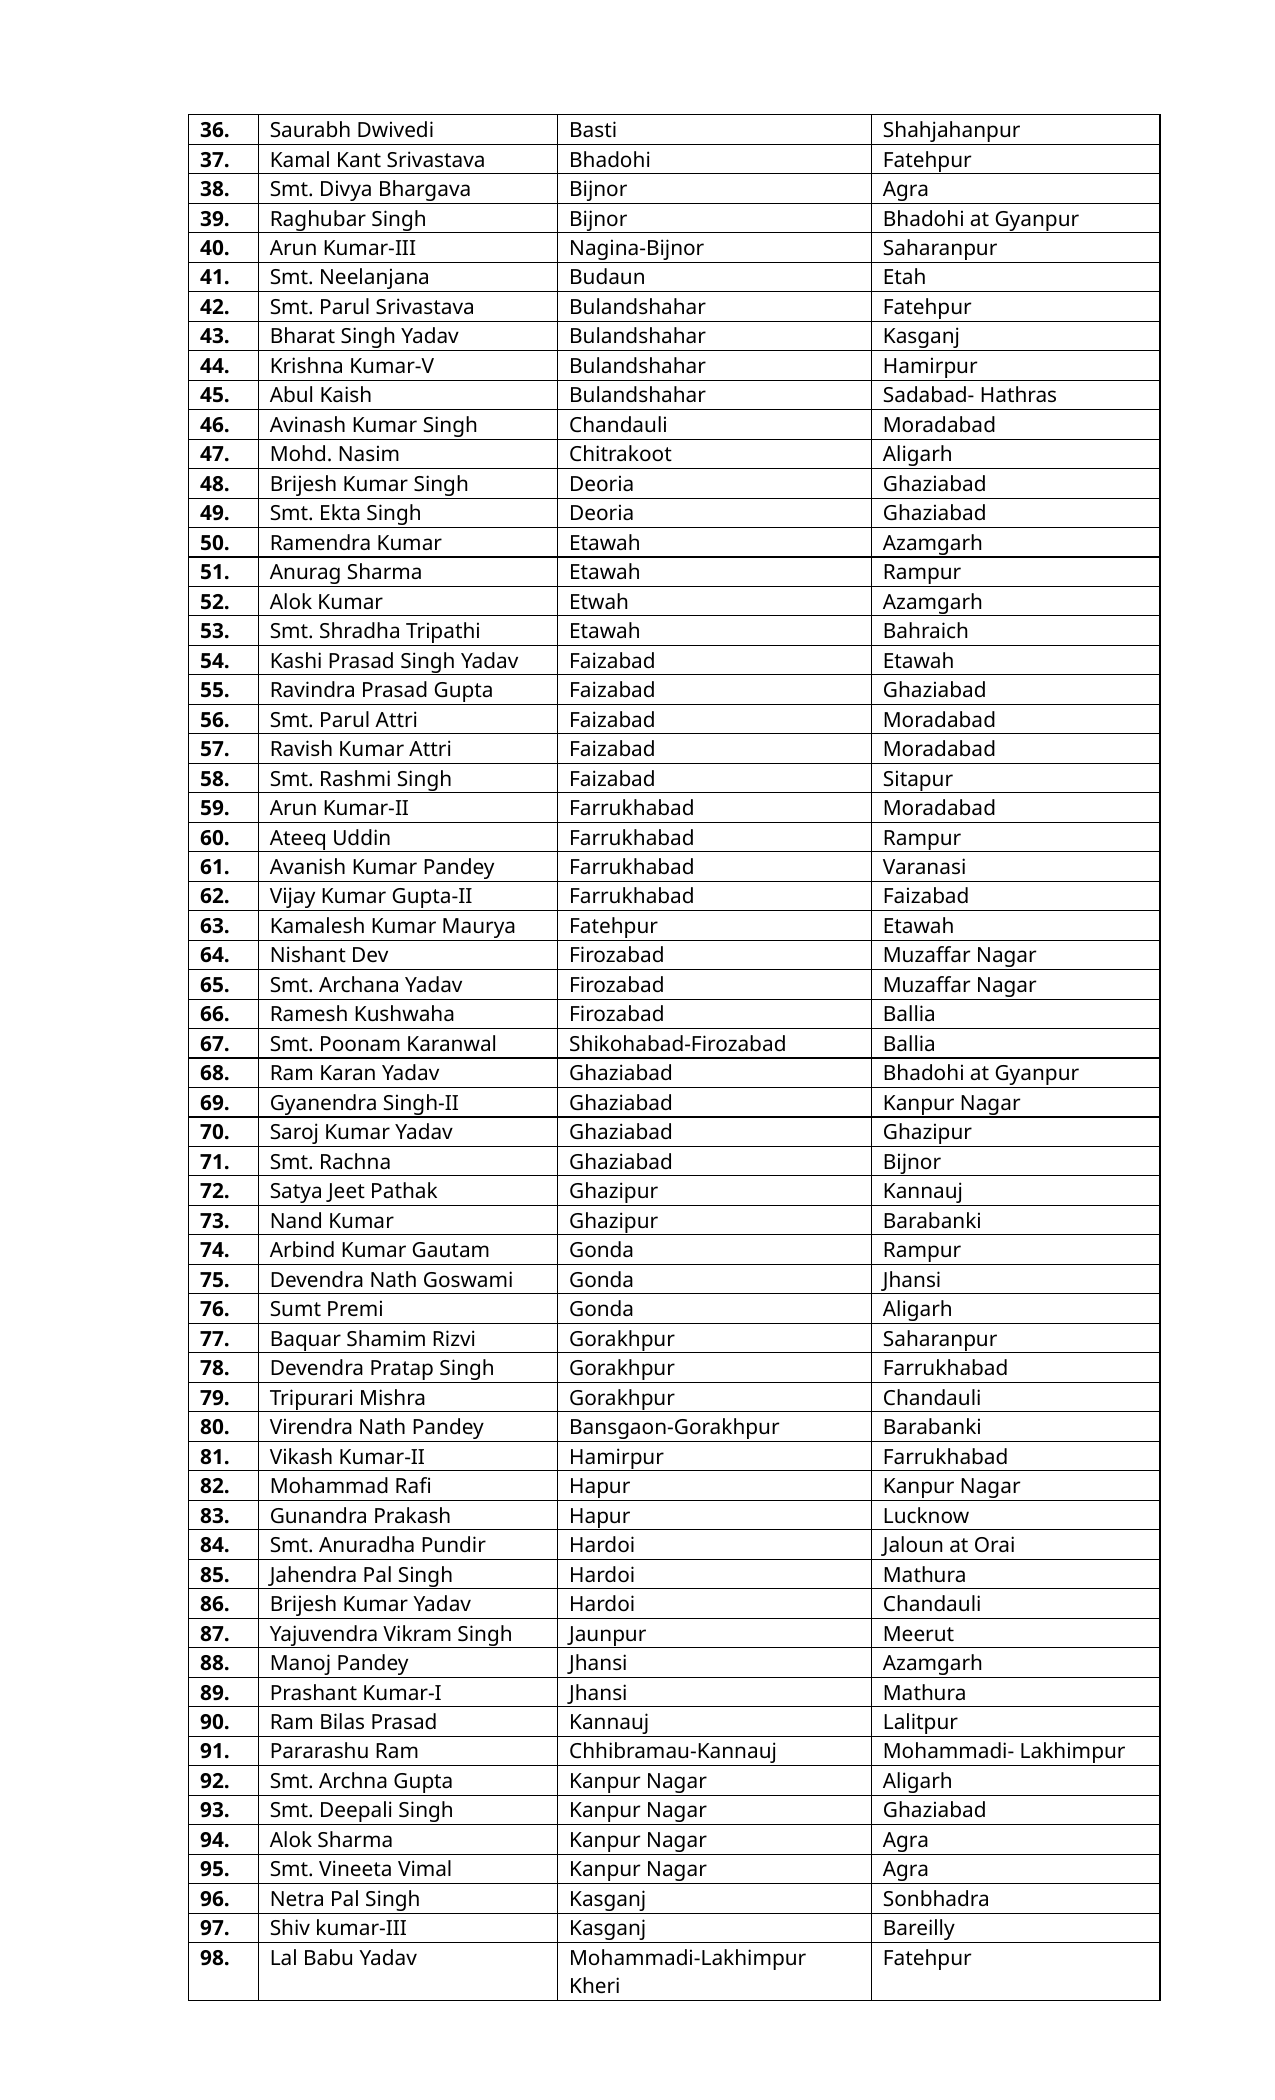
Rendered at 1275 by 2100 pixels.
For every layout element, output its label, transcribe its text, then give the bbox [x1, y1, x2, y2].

table_cell Sadabad- Hathras [872, 381, 1159, 409]
table_cell Nand Kumar [259, 1206, 557, 1234]
table_cell Agra [872, 1855, 1159, 1883]
table_cell Kannauj [872, 1176, 1159, 1205]
table_cell Smt. Parul Srivastava [259, 292, 557, 321]
table_cell Firozabad [558, 1000, 871, 1028]
table_cell Mathura [872, 1560, 1159, 1588]
table_cell Budaun [558, 263, 871, 291]
table_cell [189, 145, 258, 173]
table_cell Krishna Kumar-V [259, 351, 557, 379]
table_cell Firozabad [558, 941, 871, 969]
table_cell [189, 263, 258, 291]
table_cell Smt. Anuradha Pundir [259, 1530, 557, 1559]
table_cell Moradabad [872, 705, 1159, 733]
table_cell Vijay Kumar Gupta-II [259, 882, 557, 910]
table_cell [189, 587, 258, 615]
table_cell Brijesh Kumar Singh [259, 469, 557, 497]
table_cell Kanpur Nagar [558, 1855, 871, 1883]
table_cell Hardoi [558, 1589, 871, 1618]
table_cell Rampur [872, 1235, 1159, 1264]
table_cell Baquar Shamim Rizvi [259, 1324, 557, 1352]
table_cell Ghaziabad [872, 675, 1159, 704]
table_cell Abul Kaish [259, 381, 557, 409]
table_cell Smt. Poonam Karanwal [259, 1029, 557, 1057]
table_cell Avanish Kumar Pandey [259, 852, 557, 881]
table_cell Hapur [558, 1501, 871, 1529]
table_cell [189, 1265, 258, 1293]
table_cell Ballia [872, 1029, 1159, 1057]
table_cell [189, 1088, 258, 1116]
table_cell Netra Pal Singh [259, 1884, 557, 1912]
table_cell [189, 1560, 258, 1588]
table_cell Fatehpur [872, 292, 1159, 321]
table_cell Smt. Shradha Tripathi [259, 616, 557, 645]
table_cell Bareilly [872, 1914, 1159, 1942]
table_cell Faizabad [558, 675, 871, 704]
table_cell Muzaffar Nagar [872, 941, 1159, 969]
table_cell [189, 675, 258, 704]
table_cell Faizabad [558, 646, 871, 674]
table_cell Rampur [872, 558, 1159, 586]
table_cell [189, 1914, 258, 1942]
table_cell Gonda [558, 1235, 871, 1264]
table_cell [189, 1825, 258, 1853]
table_cell Jaunpur [558, 1619, 871, 1647]
table_cell [189, 410, 258, 438]
table_cell Fatehpur [558, 911, 871, 939]
table_cell Mathura [872, 1678, 1159, 1706]
table_cell [189, 558, 258, 586]
table_cell Etawah [558, 616, 871, 645]
table_cell Bhadohi at Gyanpur [872, 1059, 1159, 1087]
table_cell Etawah [872, 646, 1159, 674]
table_cell Bulandshahar [558, 322, 871, 350]
table_cell Fatehpur [872, 145, 1159, 173]
table_cell [189, 115, 258, 144]
table_cell Ghazipur [558, 1206, 871, 1234]
table_cell Bhadohi at Gyanpur [872, 204, 1159, 232]
table_cell Moradabad [872, 734, 1159, 763]
table_cell Ghaziabad [872, 499, 1159, 527]
table_cell Farrukhabad [558, 882, 871, 910]
table_cell Arbind Kumar Gautam [259, 1235, 557, 1264]
table_cell Hardoi [558, 1530, 871, 1559]
table_cell Moradabad [872, 410, 1159, 438]
table_cell Ghaziabad [558, 1118, 871, 1146]
table_cell Jhansi [872, 1265, 1159, 1293]
table_cell Saroj Kumar Yadav [259, 1118, 557, 1146]
table_cell Saharanpur [872, 1324, 1159, 1352]
table_cell [189, 1029, 258, 1057]
table_cell Gonda [558, 1294, 871, 1323]
table_cell Ramesh Kushwaha [259, 1000, 557, 1028]
table_cell [189, 1353, 258, 1382]
table_cell [189, 1176, 258, 1205]
table_cell Shiv kumar-III [259, 1914, 557, 1942]
table_cell Prashant Kumar-I [259, 1678, 557, 1706]
table_cell [189, 292, 258, 321]
table_cell Etawah [558, 558, 871, 586]
table_cell Saurabh Dwivedi [259, 115, 557, 144]
table_cell Smt. Vineeta Vimal [259, 1855, 557, 1883]
table_cell Nagina-Bijnor [558, 233, 871, 262]
table_cell Sitapur [872, 764, 1159, 792]
table_cell Gorakhpur [558, 1324, 871, 1352]
table_cell Kamal Kant Srivastava [259, 145, 557, 173]
table_cell Meerut [872, 1619, 1159, 1647]
table_cell Bijnor [558, 174, 871, 203]
table_cell Chandauli [872, 1589, 1159, 1618]
table_cell Kasganj [558, 1914, 871, 1942]
table_cell Smt. Neelanjana [259, 263, 557, 291]
table_cell Sumt Premi [259, 1294, 557, 1323]
table_cell Smt. Divya Bhargava [259, 174, 557, 203]
table_cell Arun Kumar-III [259, 233, 557, 262]
table_cell Basti [558, 115, 871, 144]
table_cell Kanpur Nagar [872, 1471, 1159, 1500]
table_cell Kanpur Nagar [558, 1825, 871, 1853]
table_cell [189, 646, 258, 674]
table_cell [189, 440, 258, 468]
table_cell Mohammadi- Lakhimpur [872, 1737, 1159, 1765]
table_cell Etwah [558, 587, 871, 615]
table_cell [189, 1589, 258, 1618]
table_cell [189, 734, 258, 763]
table_cell Chitrakoot [558, 440, 871, 468]
table_cell Hamirpur [872, 351, 1159, 379]
table_cell [189, 1943, 258, 2000]
table_cell [189, 852, 258, 881]
table_cell Farrukhabad [872, 1442, 1159, 1470]
table_cell Varanasi [872, 852, 1159, 881]
table_cell [189, 233, 258, 262]
table_cell Fatehpur [872, 1943, 1159, 2000]
table_cell Bulandshahar [558, 351, 871, 379]
table_cell Bulandshahar [558, 292, 871, 321]
table_cell [189, 882, 258, 910]
table_cell Chandauli [558, 410, 871, 438]
table_cell [189, 1147, 258, 1175]
table_cell [189, 1383, 258, 1411]
table_cell Faizabad [558, 764, 871, 792]
table_cell Firozabad [558, 970, 871, 998]
table_cell Ravindra Prasad Gupta [259, 675, 557, 704]
table_cell [189, 1471, 258, 1500]
table_cell Rampur [872, 823, 1159, 851]
table_cell Alok Kumar [259, 587, 557, 615]
table_cell Avinash Kumar Singh [259, 410, 557, 438]
table_cell Bijnor [558, 204, 871, 232]
table_cell Etah [872, 263, 1159, 291]
table_cell Deoria [558, 499, 871, 527]
table_cell [189, 1766, 258, 1794]
table_cell [189, 1707, 258, 1736]
table_cell Manoj Pandey [259, 1648, 557, 1677]
table_cell Kasganj [558, 1884, 871, 1912]
table_cell Alok Sharma [259, 1825, 557, 1853]
table_cell [189, 1294, 258, 1323]
table_cell Hapur [558, 1471, 871, 1500]
table_cell Azamgarh [872, 528, 1159, 556]
table_cell [189, 1648, 258, 1677]
table_cell [189, 1501, 258, 1529]
table_cell Farrukhabad [558, 793, 871, 822]
table_cell Azamgarh [872, 1648, 1159, 1677]
table_cell Kamalesh Kumar Maurya [259, 911, 557, 939]
table_cell Devendra Pratap Singh [259, 1353, 557, 1382]
table_cell Ghazipur [558, 1176, 871, 1205]
table_cell Smt. Archana Yadav [259, 970, 557, 998]
table_cell Bhadohi [558, 145, 871, 173]
table_cell Faizabad [872, 882, 1159, 910]
table_cell Ghaziabad [558, 1088, 871, 1116]
table_cell Mohd. Nasim [259, 440, 557, 468]
table_cell [189, 174, 258, 203]
table_cell [189, 616, 258, 645]
table_cell Ghaziabad [558, 1059, 871, 1087]
table_cell Shahjahanpur [872, 115, 1159, 144]
table_cell Gorakhpur [558, 1383, 871, 1411]
table_cell [189, 1619, 258, 1647]
table_cell Farrukhabad [872, 1353, 1159, 1382]
table_cell Farrukhabad [558, 823, 871, 851]
table_cell Ram Bilas Prasad [259, 1707, 557, 1736]
table_cell Lal Babu Yadav [259, 1943, 557, 2000]
table_cell Barabanki [872, 1412, 1159, 1441]
table_cell [189, 911, 258, 939]
table_cell Bharat Singh Yadav [259, 322, 557, 350]
table_cell [189, 1412, 258, 1441]
table_cell Devendra Nath Goswami [259, 1265, 557, 1293]
table_cell Hamirpur [558, 1442, 871, 1470]
table_cell Moradabad [872, 793, 1159, 822]
table_cell Gyanendra Singh-II [259, 1088, 557, 1116]
table_cell [189, 1530, 258, 1559]
table_cell Jaloun at Orai [872, 1530, 1159, 1559]
table_cell Jhansi [558, 1648, 871, 1677]
table_cell Mohammad Rafi [259, 1471, 557, 1500]
table_cell Bahraich [872, 616, 1159, 645]
table_cell Chhibramau-Kannauj [558, 1737, 871, 1765]
table_cell Gunandra Prakash [259, 1501, 557, 1529]
table_cell [189, 1324, 258, 1352]
table_cell Kashi Prasad Singh Yadav [259, 646, 557, 674]
table_cell Jhansi [558, 1678, 871, 1706]
table_cell [189, 1884, 258, 1912]
table_cell Nishant Dev [259, 941, 557, 969]
table_cell Etawah [872, 911, 1159, 939]
table_cell Ramendra Kumar [259, 528, 557, 556]
table_cell Smt. Rachna [259, 1147, 557, 1175]
table_cell [189, 793, 258, 822]
table_cell Ghaziabad [558, 1147, 871, 1175]
table_cell Kasganj [872, 322, 1159, 350]
table_cell Hardoi [558, 1560, 871, 1588]
table_cell [189, 1678, 258, 1706]
table_cell Tripurari Mishra [259, 1383, 557, 1411]
table_cell Mohammadi-Lakhimpur Kheri [558, 1943, 871, 2000]
table_cell Faizabad [558, 705, 871, 733]
table_cell Aligarh [872, 1294, 1159, 1323]
table_cell [189, 469, 258, 497]
table_cell Ghaziabad [872, 469, 1159, 497]
table_cell Lalitpur [872, 1707, 1159, 1736]
table_cell [189, 1059, 258, 1087]
table_cell Ghazipur [872, 1118, 1159, 1146]
table_cell Sonbhadra [872, 1884, 1159, 1912]
table_cell [189, 1737, 258, 1765]
table_cell Kanpur Nagar [872, 1088, 1159, 1116]
table_cell Muzaffar Nagar [872, 970, 1159, 998]
table_cell Anurag Sharma [259, 558, 557, 586]
table_cell [189, 705, 258, 733]
table_cell Smt. Parul Attri [259, 705, 557, 733]
table_cell Bulandshahar [558, 381, 871, 409]
table_cell [189, 1855, 258, 1883]
table_cell Ballia [872, 1000, 1159, 1028]
table_cell Bijnor [872, 1147, 1159, 1175]
table_cell Kannauj [558, 1707, 871, 1736]
table_cell Aligarh [872, 1766, 1159, 1794]
table_cell [189, 941, 258, 969]
table_cell Agra [872, 1825, 1159, 1853]
table_cell Bansgaon-Gorakhpur [558, 1412, 871, 1441]
table_cell Pararashu Ram [259, 1737, 557, 1765]
table_cell Etawah [558, 528, 871, 556]
table_cell Brijesh Kumar Yadav [259, 1589, 557, 1618]
table_cell [189, 528, 258, 556]
table_cell [189, 1118, 258, 1146]
table_cell Ravish Kumar Attri [259, 734, 557, 763]
table_cell Smt. Deepali Singh [259, 1796, 557, 1824]
table_cell [189, 1000, 258, 1028]
table_cell Vikash Kumar-II [259, 1442, 557, 1470]
table_cell [189, 204, 258, 232]
table_cell [189, 1796, 258, 1824]
table_cell Aligarh [872, 440, 1159, 468]
table_cell [189, 1235, 258, 1264]
table_cell Gorakhpur [558, 1353, 871, 1382]
table_cell Saharanpur [872, 233, 1159, 262]
table_cell Farrukhabad [558, 852, 871, 881]
table_cell [189, 499, 258, 527]
table_cell Yajuvendra Vikram Singh [259, 1619, 557, 1647]
table_cell Ram Karan Yadav [259, 1059, 557, 1087]
table_cell Virendra Nath Pandey [259, 1412, 557, 1441]
table_cell Ghaziabad [872, 1796, 1159, 1824]
table_cell [189, 1442, 258, 1470]
table_cell Raghubar Singh [259, 204, 557, 232]
table_cell Smt. Rashmi Singh [259, 764, 557, 792]
table_cell Gonda [558, 1265, 871, 1293]
table_cell [189, 823, 258, 851]
table_cell Faizabad [558, 734, 871, 763]
table_cell Smt. Archna Gupta [259, 1766, 557, 1794]
table_cell Lucknow [872, 1501, 1159, 1529]
table_cell Kanpur Nagar [558, 1796, 871, 1824]
table_cell Agra [872, 174, 1159, 203]
table_cell Arun Kumar-II [259, 793, 557, 822]
table_cell Ateeq Uddin [259, 823, 557, 851]
table_cell Barabanki [872, 1206, 1159, 1234]
table_cell [189, 322, 258, 350]
table_cell Satya Jeet Pathak [259, 1176, 557, 1205]
table_cell [189, 764, 258, 792]
table_cell Jahendra Pal Singh [259, 1560, 557, 1588]
table_cell Kanpur Nagar [558, 1766, 871, 1794]
table_cell [189, 381, 258, 409]
table_cell Shikohabad-Firozabad [558, 1029, 871, 1057]
table_cell Smt. Ekta Singh [259, 499, 557, 527]
table_cell Azamgarh [872, 587, 1159, 615]
table_cell [189, 351, 258, 379]
table_cell Chandauli [872, 1383, 1159, 1411]
table_cell [189, 1206, 258, 1234]
table_cell Deoria [558, 469, 871, 497]
table_cell [189, 970, 258, 998]
